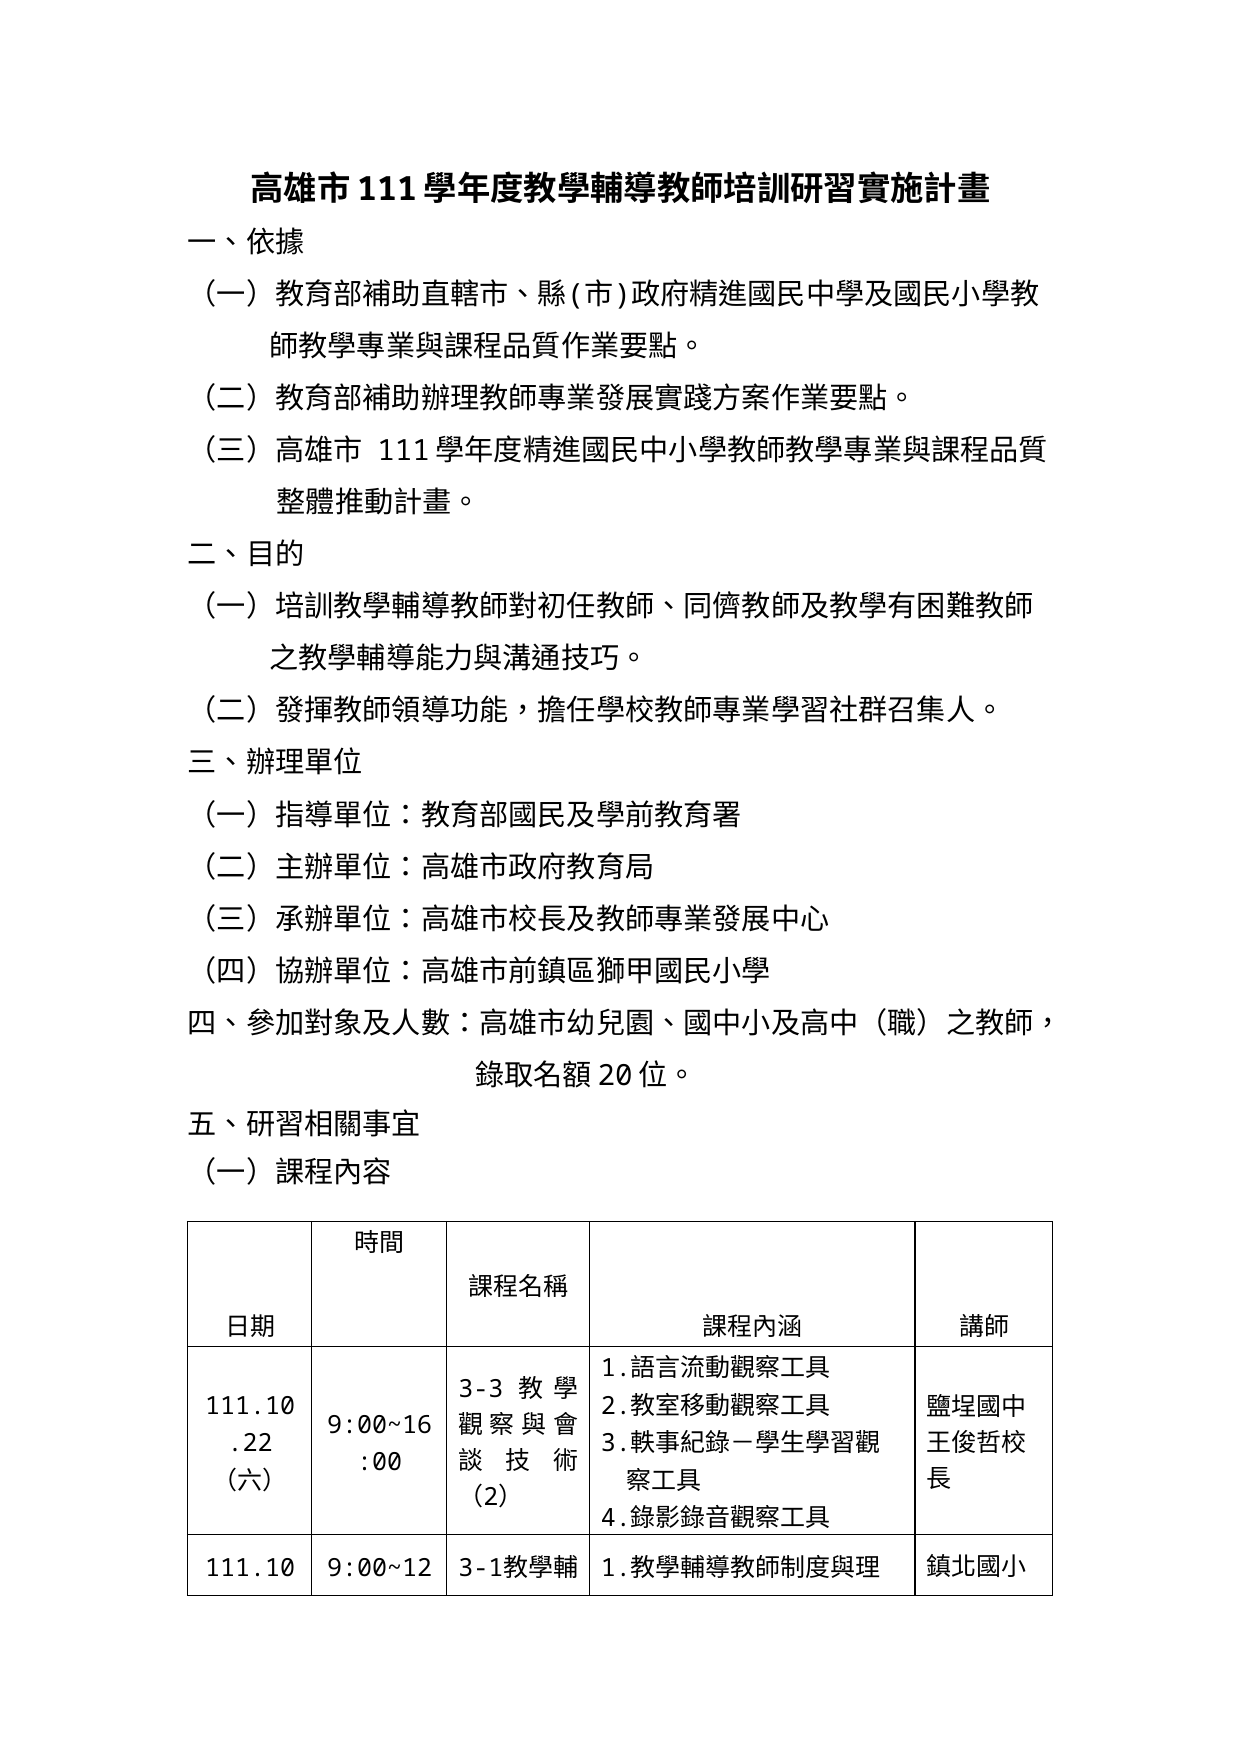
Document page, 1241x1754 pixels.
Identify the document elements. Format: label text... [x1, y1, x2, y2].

text 二、目的 [187, 523, 1053, 575]
text 三、辦理單位 [187, 731, 1053, 783]
text （一）指導單位：教育部國民及學前教育署 [187, 783, 1053, 835]
text （一）培訓教學輔導教師對初任教師、同儕教師及教學有困難教師之教學輔導能力與溝通技巧。 [187, 575, 1053, 679]
table_cell 111.10 [188, 1535, 311, 1595]
text 高雄市111學年度教學輔導教師培訓研習實施計畫 [187, 158, 1053, 210]
text 一、依據 [187, 210, 1053, 262]
table_cell 3-3教學觀察與會談技術（2） [447, 1347, 589, 1534]
text （二）主辦單位：高雄市政府教育局 [187, 835, 1053, 887]
text （三）高雄市 111學年度精進國民中小學教師教學專業與課程品質整體推動計畫。 [187, 419, 1053, 523]
text （一）課程內容 [187, 1144, 1053, 1192]
table_cell 111.10.22（六） [188, 1347, 311, 1534]
table_header 課程內涵 [590, 1222, 914, 1346]
table_cell 鎮北國小 [916, 1535, 1052, 1595]
table_cell 鹽埕國中 王俊哲校長 [916, 1347, 1052, 1534]
table_cell 1.語言流動觀察工具 2.教室移動觀察工具 3.軼事紀錄－學生學習觀察工具 4.錄影錄音觀察工具 [590, 1347, 914, 1534]
text 五、研習相關事宜 [187, 1096, 1053, 1144]
text （二）教育部補助辦理教師專業發展實踐方案作業要點。 [187, 367, 1053, 419]
table_header 課程名稱 [447, 1222, 589, 1346]
table_cell 9:00~12 [312, 1535, 446, 1595]
text （一）教育部補助直轄市、縣(市)政府精進國民中學及國民小學教師教學專業與課程品質作業要點。 [187, 262, 1053, 367]
table_header 日期 [188, 1222, 311, 1346]
table_cell 1.教學輔導教師制度與理 [590, 1535, 914, 1595]
table_cell 9:00~16:00 [312, 1347, 446, 1534]
text （四）協辦單位：高雄市前鎮區獅甲國民小學 [187, 939, 1053, 992]
table_header 時間 [312, 1222, 446, 1346]
text （三）承辦單位：高雄市校長及教師專業發展中心 [187, 887, 1053, 939]
text 四、參加對象及人數：高雄市幼兒園、國中小及高中（職）之教師，錄取名額20位。 [187, 992, 1053, 1096]
table_cell 3-1教學輔 [447, 1535, 589, 1595]
text （二）發揮教師領導功能，擔任學校教師專業學習社群召集人。 [187, 679, 1053, 731]
table_header 講師 [916, 1222, 1052, 1346]
